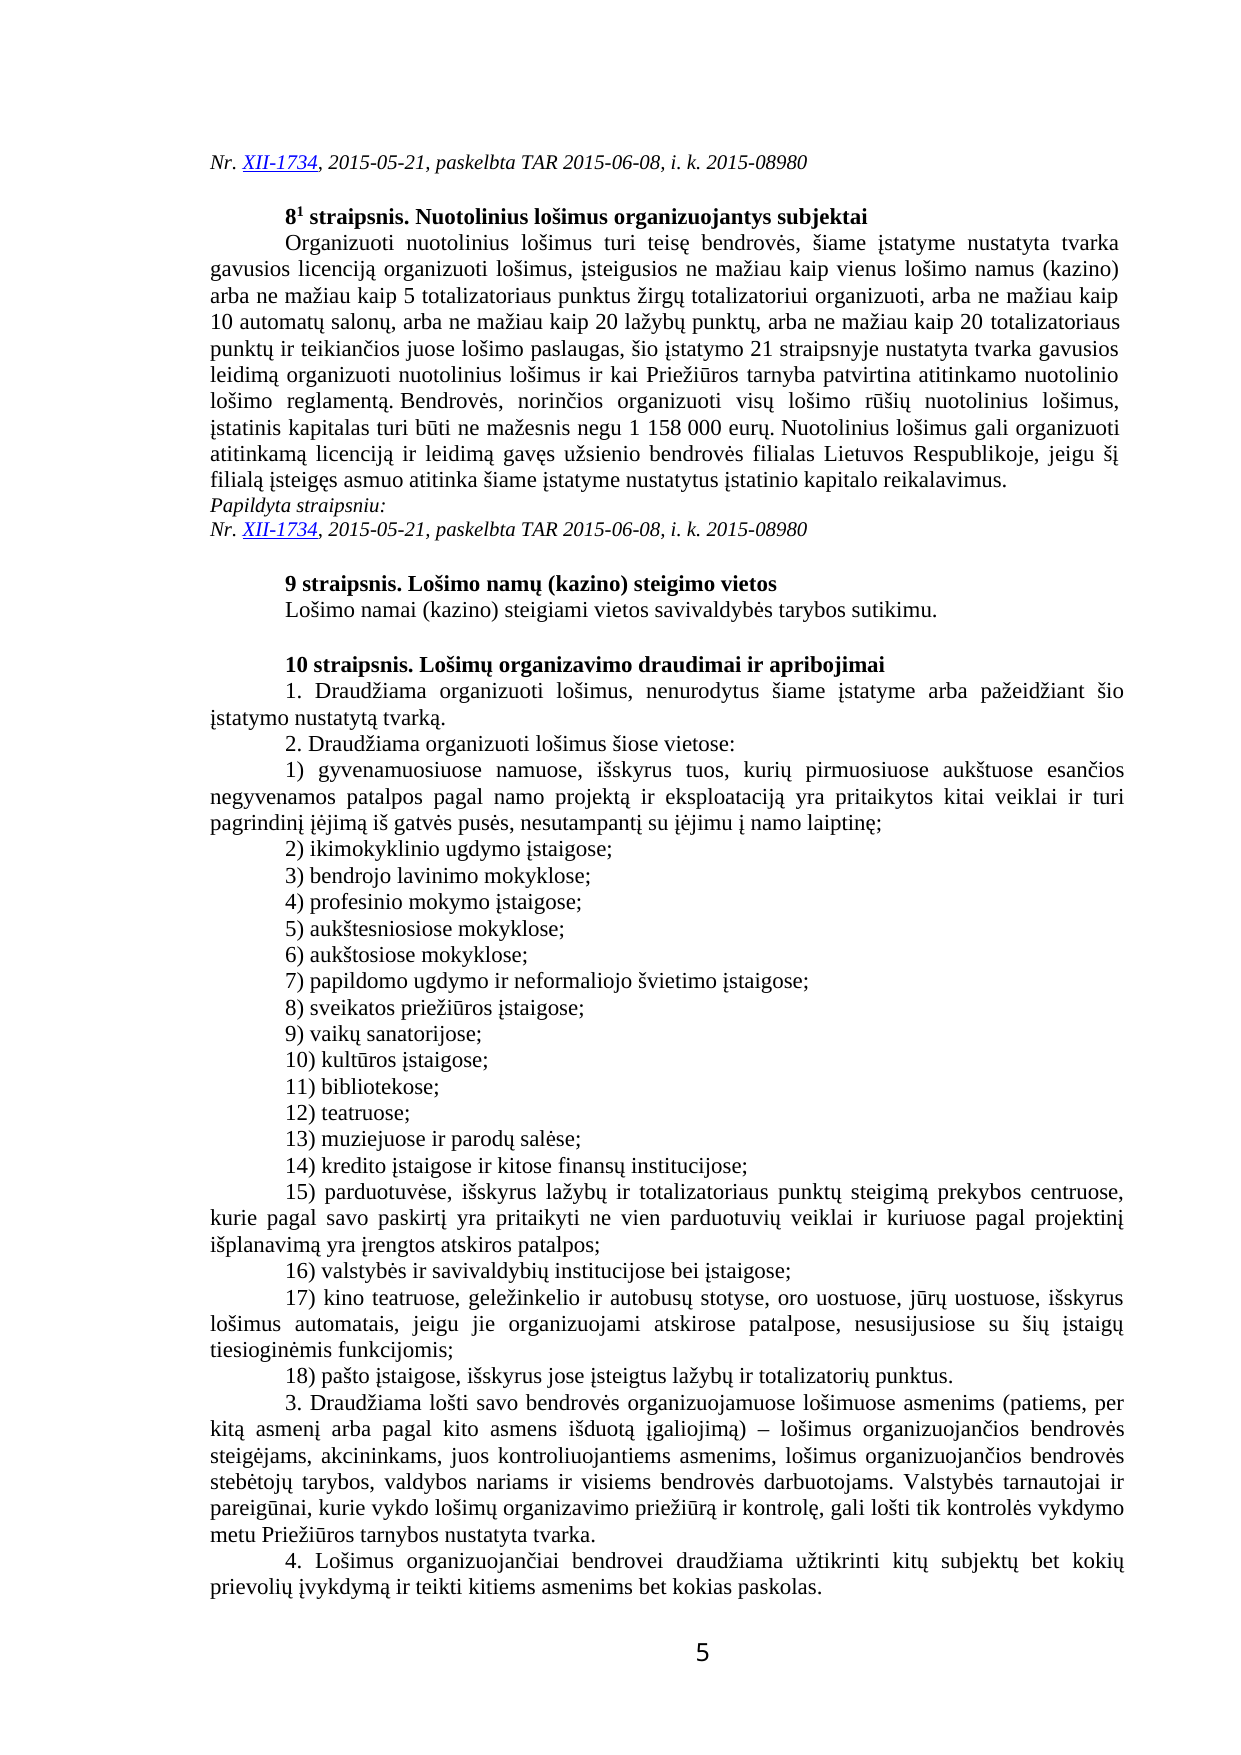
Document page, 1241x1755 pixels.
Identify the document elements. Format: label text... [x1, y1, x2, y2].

text 15) parduotuvėse, išskyrus lažybų ir totalizatoriaus punktų steigimą prekybos centruose, kurie pagal savo paskirtį yra pritaikyti ne vien parduotuvių veiklai ir kuriuose pagal projektinį išplanavimą yra įrengtos atskiros patalpos; [210, 1178, 1126, 1257]
text 3) bendrojo lavinimo mokyklose; [210, 862, 1126, 888]
text 10 straipsnis. Lošimų organizavimo draudimai ir apribojimai [210, 651, 1126, 677]
text Organizuoti nuotolinius lošimus turi teisę bendrovės, šiame įstatyme nustatyta tvarka gavusios licenciją organizuoti lošimus, įsteigusios ne mažiau kaip vienus lošimo namus (kazino) arba ne mažiau kaip 5 totalizatoriaus punktus žirgų totalizatoriui organizuoti, arba ne mažiau kaip 10 automatų salonų, arba ne mažiau kaip 20 lažybų punktų, arba ne mažiau kaip 20 totalizatoriaus punktų ir teikiančios juose lošimo paslaugas, šio įstatymo 21 straipsnyje nustatyta tvarka gavusios leidimą organizuoti nuotolinius lošimus ir kai Priežiūros tarnyba patvirtina atitinkamo nuotolinio lošimo reglamentą. Bendrovės, norinčios organizuoti visų lošimo rūšių nuotolinius lošimus, įstatinis kapitalas turi būti ne mažesnis negu 1 158 000 eurų. Nuotolinius lošimus gali organizuoti atitinkamą licenciją ir leidimą gavęs užsienio bendrovės filialas Lietuvos Respublikoje, jeigu šį filialą įsteigęs asmuo atitinka šiame įstatyme nustatytus įstatinio kapitalo reikalavimus. [210, 229, 1120, 493]
text 9) vaikų sanatorijose; [210, 1020, 1126, 1046]
text 8) sveikatos priežiūros įstaigose; [210, 994, 1126, 1020]
text 7) papildomo ugdymo ir neformaliojo švietimo įstaigose; [210, 967, 1126, 994]
text 2. Draudžiama organizuoti lošimus šiose vietose: [210, 730, 1126, 756]
text 3. Draudžiama lošti savo bendrovės organizuojamuose lošimuose asmenims (patiems, per kitą asmenį arba pagal kito asmens išduotą įgaliojimą) – lošimus organizuojančios bendrovės steigėjams, akcininkams, juos kontroliuojantiems asmenims, lošimus organizuojančios bendrovės stebėtojų tarybos, valdybos nariams ir visiems bendrovės darbuotojams. Valstybės tarnautojai ir pareigūnai, kurie vykdo lošimų organizavimo priežiūrą ir kontrolę, gali lošti tik kontrolės vykdymo metu Priežiūros tarnybos nustatyta tvarka. [210, 1389, 1126, 1547]
text Lošimo namai (kazino) steigiami vietos savivaldybės tarybos sutikimu. [210, 596, 1126, 622]
text 16) valstybės ir savivaldybių institucijose bei įstaigose; [210, 1257, 1126, 1283]
text 13) muziejuose ir parodų salėse; [210, 1125, 1126, 1152]
text 1) gyvenamuosiuose namuose, išskyrus tuos, kurių pirmuosiuose aukštuose esančios negyvenamos patalpos pagal namo projektą ir eksploataciją yra pritaikytos kitai veiklai ir turi pagrindinį įėjimą iš gatvės pusės, nesutampantį su įėjimu į namo laiptinę; [210, 756, 1126, 836]
text 4. Lošimus organizuojančiai bendrovei draudžiama užtikrinti kitų subjektų bet kokių prievolių įvykdymą ir teikti kitiems asmenims bet kokias paskolas. [210, 1547, 1126, 1600]
text 9 straipsnis. Lošimo namų (kazino) steigimo vietos [210, 569, 1126, 596]
text 4) profesinio mokymo įstaigose; [210, 888, 1126, 914]
text 2) ikimokyklinio ugdymo įstaigose; [210, 836, 1126, 862]
text 81 straipsnis. Nuotolinius lošimus organizuojantys subjektai [210, 203, 1120, 229]
text 1. Draudžiama organizuoti lošimus, nenurodytus šiame įstatyme arba pažeidžiant šio įstatymo nustatytą tvarką. [210, 677, 1126, 730]
text 12) teatruose; [210, 1099, 1126, 1125]
text 17) kino teatruose, geležinkelio ir autobusų stotyse, oro uostuose, jūrų uostuose, išskyrus lošimus automatais, jeigu jie organizuojami atskirose patalpose, nesusijusiose su šių įstaigų tiesioginėmis funkcijomis; [210, 1283, 1126, 1363]
text 5) aukštesniosiose mokyklose; [210, 914, 1126, 941]
text 10) kultūros įstaigose; [210, 1046, 1126, 1073]
text 11) bibliotekose; [210, 1073, 1126, 1099]
text Nr. XII-1734, 2015-05-21, paskelbta TAR 2015-06-08, i. k. 2015-08980 [210, 517, 1120, 541]
text 6) aukštosiose mokyklose; [210, 941, 1126, 967]
text 14) kredito įstaigose ir kitose finansų institucijose; [210, 1152, 1126, 1178]
text Papildyta straipsniu: [210, 493, 1120, 517]
text 18) pašto įstaigose, išskyrus jose įsteigtus lažybų ir totalizatorių punktus. [210, 1363, 1126, 1389]
text Nr. XII-1734, 2015-05-21, paskelbta TAR 2015-06-08, i. k. 2015-08980 [210, 150, 1120, 174]
